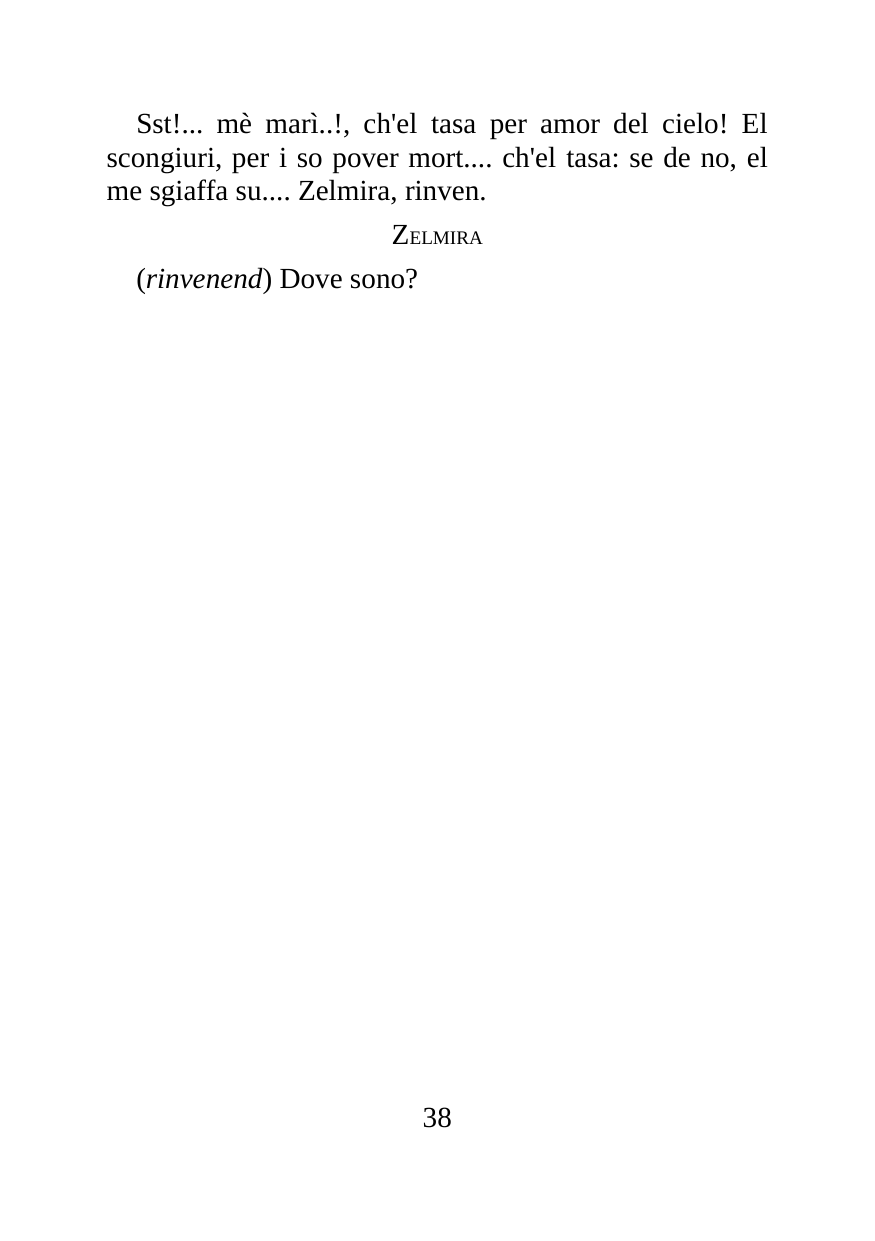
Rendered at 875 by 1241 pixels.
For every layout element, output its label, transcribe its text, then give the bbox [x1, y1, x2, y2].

text Zelmira [106, 217, 768, 251]
text Sst!... mè marì..!, ch'el tasa per amor del cielo! El scongiuri, per i so pover mort.... ch'el tasa: se de no, el me sgiaffa su.... Zelmira, rinven. [106, 106, 768, 207]
text (rinvenend) Dove sono? [106, 261, 768, 295]
